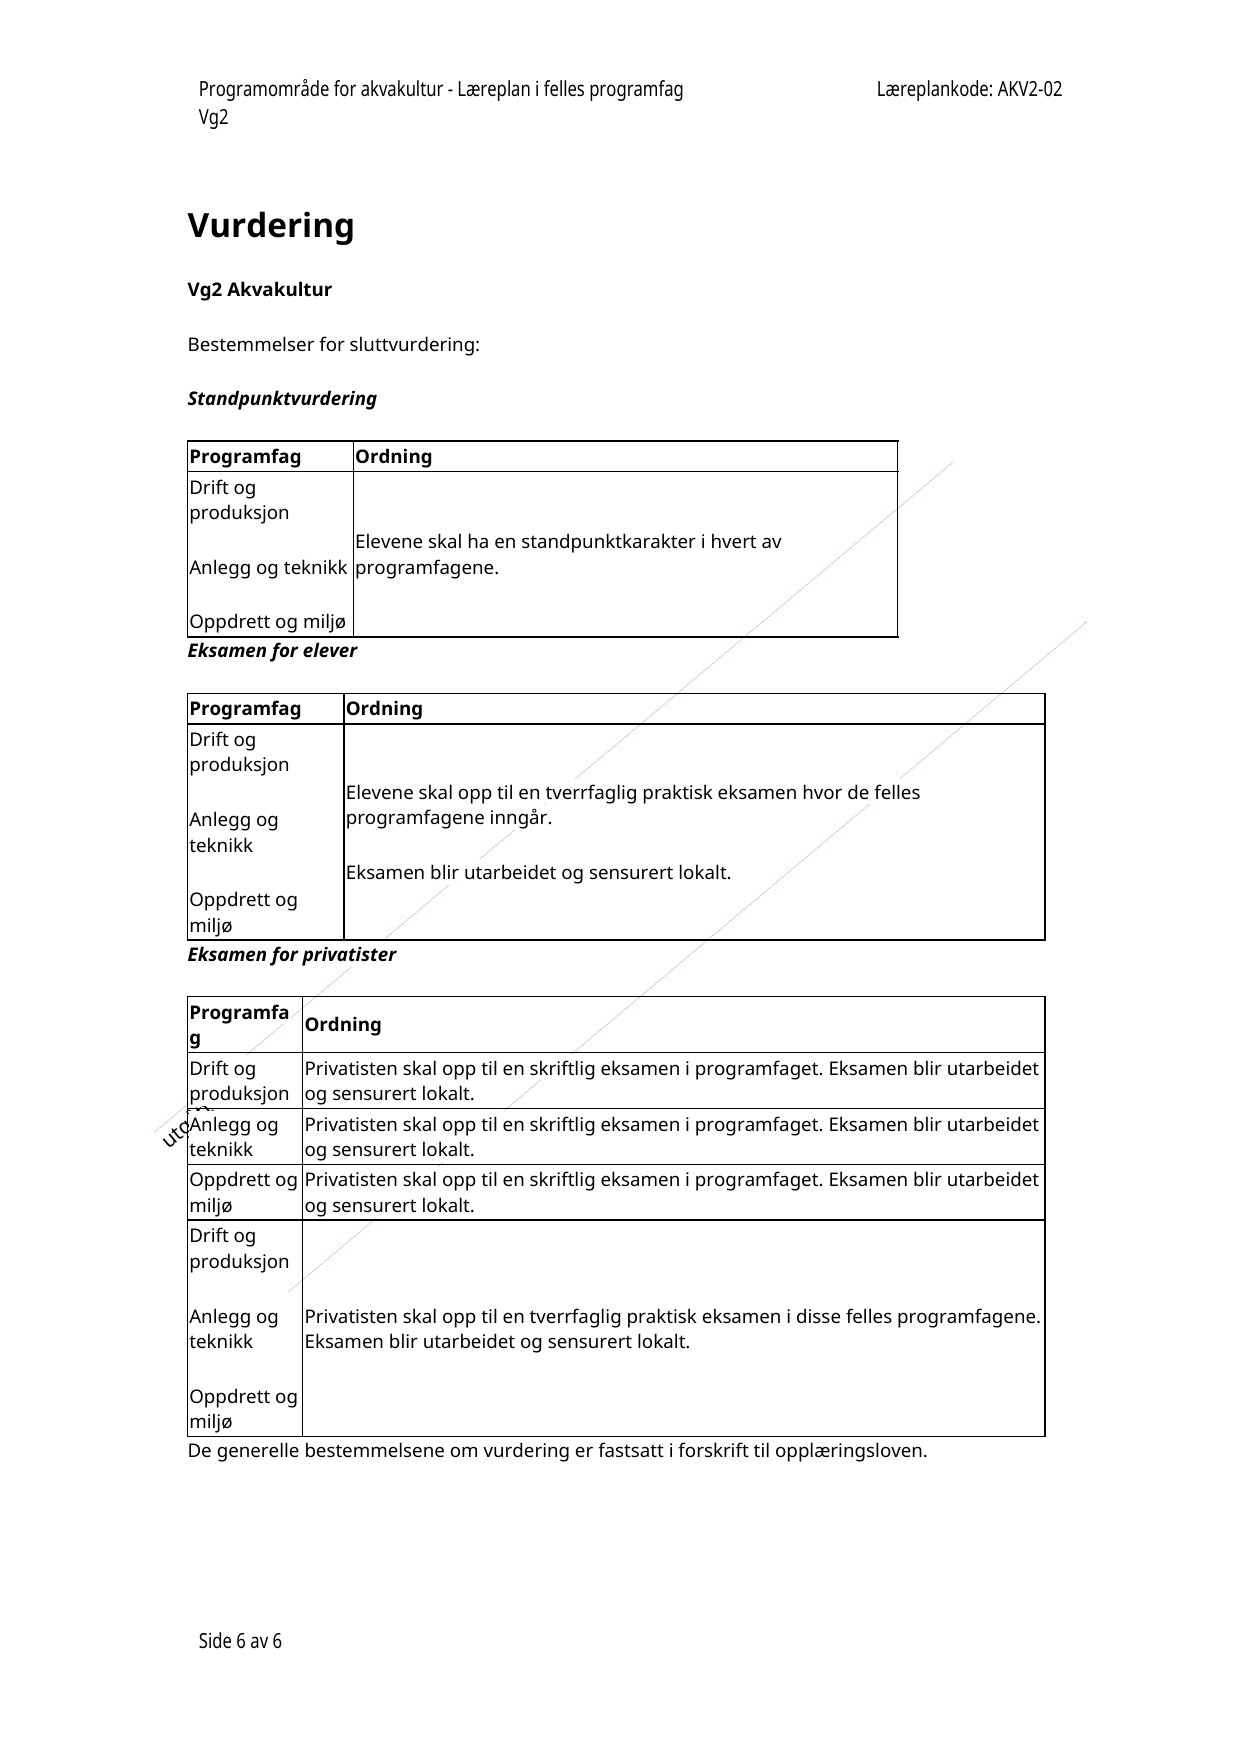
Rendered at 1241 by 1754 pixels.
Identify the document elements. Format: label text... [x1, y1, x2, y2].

table_cell Elevene skal ha en standpunktkarakter i hvert av programfagene. [354, 472, 897, 636]
table_cell Elevene skal opp til en tverrfaglig praktisk eksamen hvor de felles programfagene inngår. Eksamen blir utarbeidet og sensurert lokalt. [576, 725, 962, 779]
table_header [575, 997, 1044, 1052]
subtitle Vurdering [364, 156, 1053, 247]
table_header Ordning [303, 997, 638, 1052]
table_cell Elevene skal opp til en tverrfaglig praktisk eksamen hvor de felles programfagene inngår. Eksamen blir utarbeidet og sensurert lokalt. [710, 725, 1044, 939]
text Eksamen for elever [359, 638, 741, 663]
text Vg2 Akvakultur [332, 276, 1053, 302]
table_cell Elevene skal opp til en tverrfaglig praktisk eksamen hvor de felles programfagene inngår. Eksamen blir utarbeidet og sensurert lokalt. [386, 885, 771, 939]
table_cell Elevene skal opp til en tverrfaglig praktisk eksamen hvor de felles programfagene inngår. Eksamen blir utarbeidet og sensurert lokalt. [345, 725, 637, 939]
table_cell Privatisten skal opp til en tverrfaglig praktisk eksamen i disse felles programfagene. Eksamen blir utarbeidet og sensurert lokalt. [303, 1221, 1044, 1436]
text Standpunktvurdering [379, 386, 1053, 411]
text Eksamen for elever [715, 638, 1053, 663]
text De generelle bestemmelsene om vurdering er fastsatt i forskrift til opplæringsloven. [187, 1437, 1053, 1463]
text Eksamen for privatister [398, 941, 704, 966]
text Eksamen for privatister [678, 941, 1053, 966]
text Bestemmelser for sluttvurdering: [480, 331, 1053, 356]
